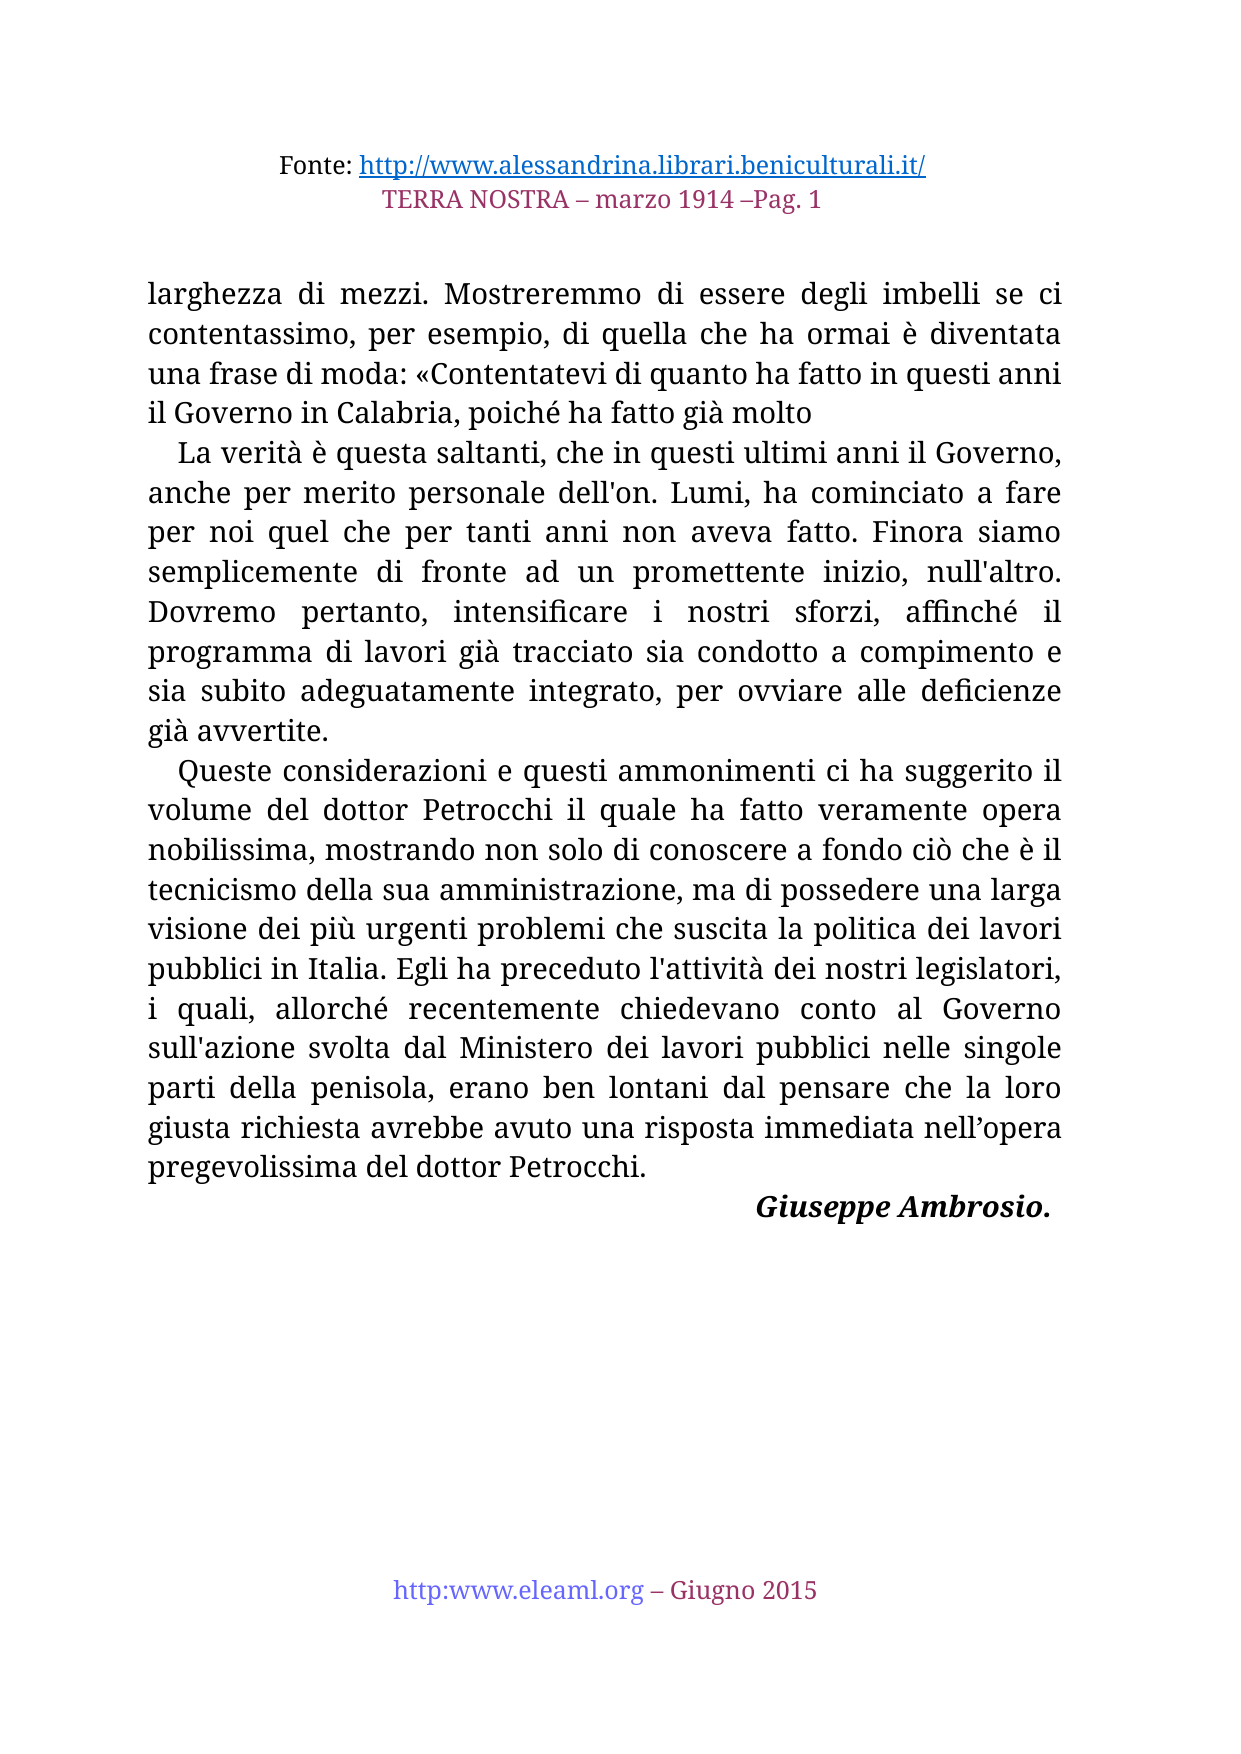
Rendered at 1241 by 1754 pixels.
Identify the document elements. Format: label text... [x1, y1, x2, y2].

text Queste considerazioni e questi ammonimenti ci ha suggerito il volume del dottor Petrocchi il quale ha fatto veramente opera nobilissima, mostrando non solo di conoscere a fondo ciò che è il tecnicismo della sua amministrazione, ma di possedere una larga visione dei più urgenti problemi che suscita la politica dei lavori pubblici in Italia. Egli ha preceduto l'attività dei nostri legislatori, i quali, allorché recentemente chiedevano conto al Governo sull'azione svolta dal Ministero dei lavori pubblici nelle singole parti della penisola, erano ben lontani dal pensare che la loro giusta richiesta avrebbe avuto una risposta immediata nell’opera pregevolissima del dottor Petrocchi. [148, 750, 1063, 1186]
text Giuseppe Ambrosio. [148, 1186, 1063, 1226]
text larghezza di mezzi. Mostreremmo di essere degli imbelli se ci contentassimo, per esempio, di quella che ha ormai è diventata una frase di moda: «Contentatevi di quanto ha fatto in questi anni il Governo in Calabria, poiché ha fatto già molto [148, 274, 1063, 432]
text La verità è questa saltanti, che in questi ultimi anni il Governo, anche per merito personale dell'on. Lumi, ha cominciato a fare per noi quel che per tanti anni non aveva fatto. Finora siamo semplicemente di fronte ad un promettente inizio, null'altro. Dovremo pertanto, intensificare i nostri sforzi, affinché il programma di lavori già tracciato sia condotto a compimento e sia subito adeguatamente integrato, per ovviare alle deficienze già avvertite. [148, 432, 1063, 750]
